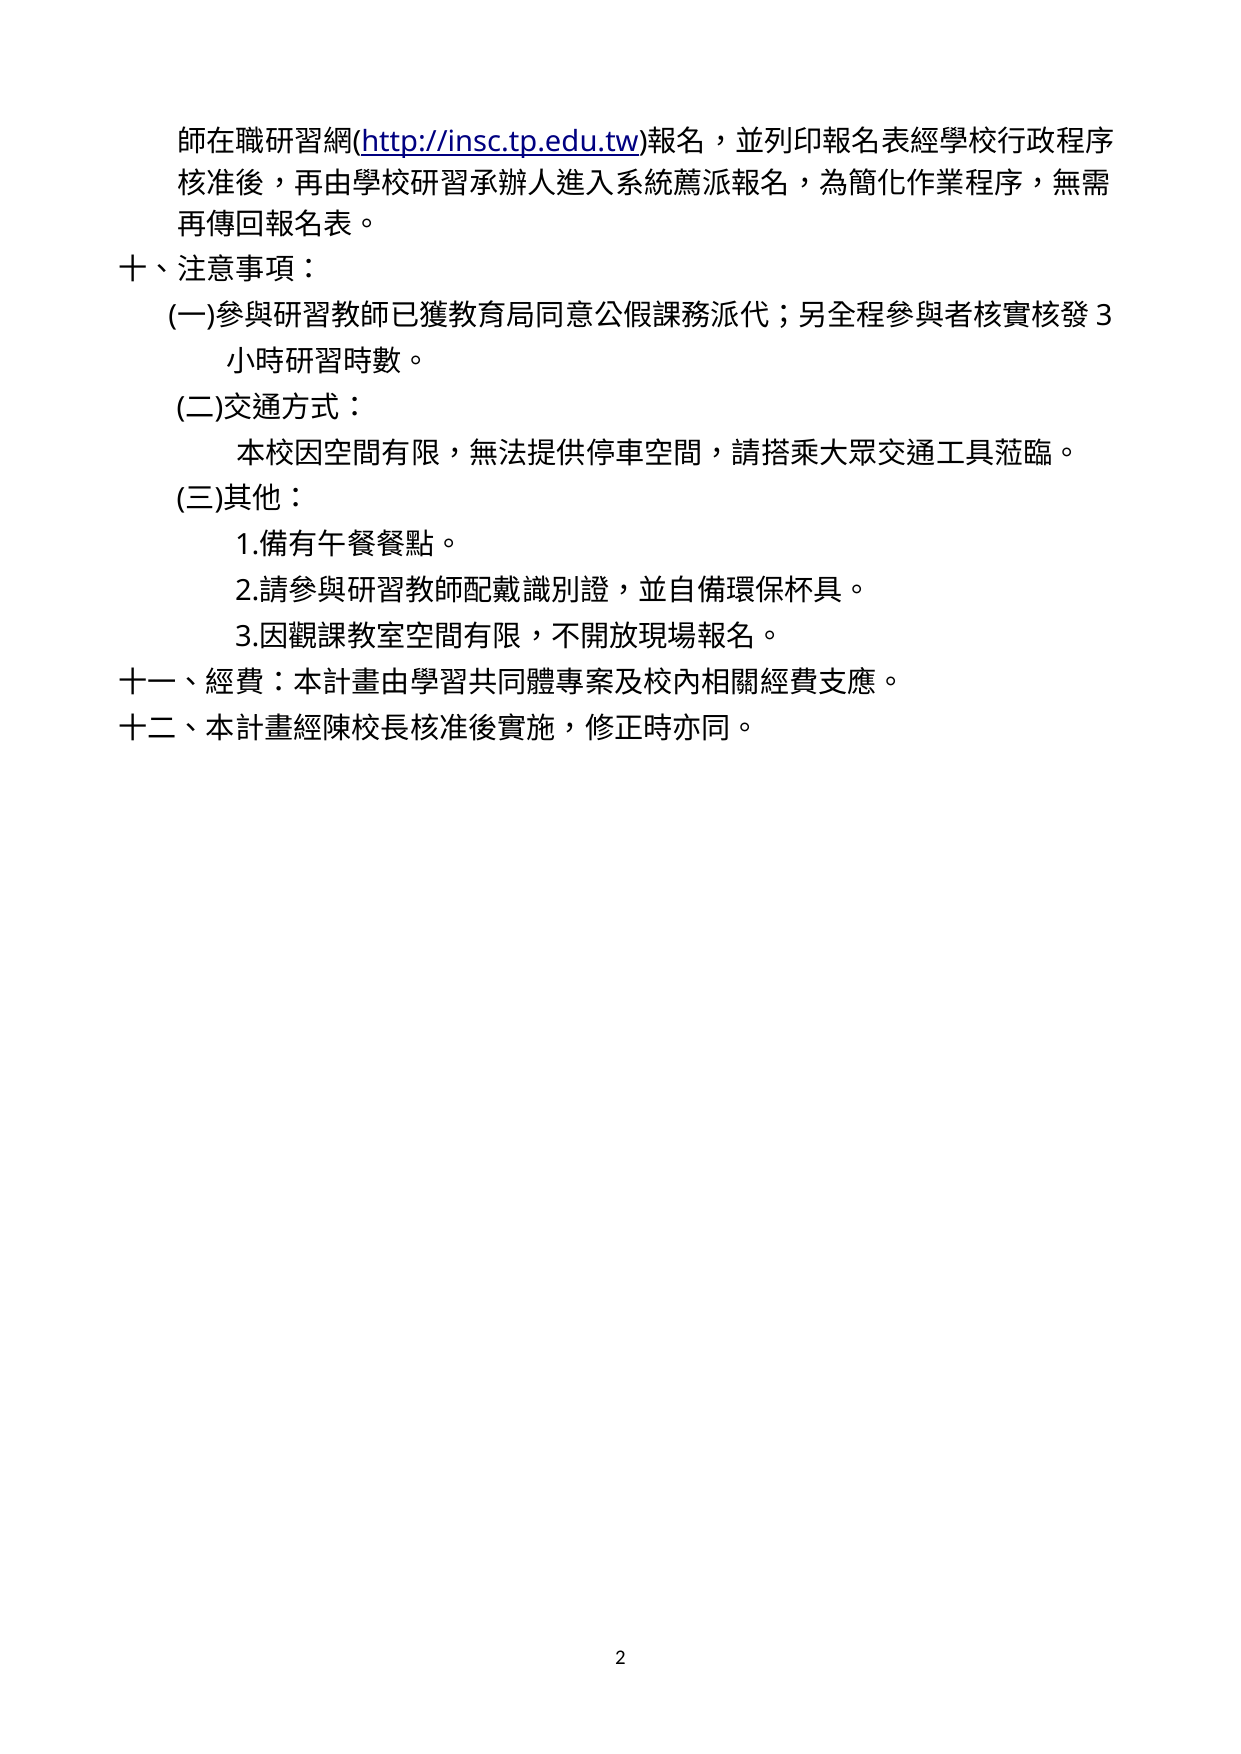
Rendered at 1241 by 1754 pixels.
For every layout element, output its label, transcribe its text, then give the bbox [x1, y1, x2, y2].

text (二)交通方式： [118, 381, 1122, 426]
list 注意事項： [118, 243, 1122, 289]
text (一)參與研習教師已獲教育局同意公假課務派代；另全程參與者核實核發3小時研習時數。 [168, 289, 1122, 381]
text 十一、經費：本計畫由學習共同體專案及校內相關經費支應。 [118, 656, 1122, 701]
text 2.請參與研習教師配戴識別證，並自備環保杯具。 [118, 564, 1122, 610]
list 師在職研習網(http://insc.tp.edu.tw)報名，並列印報名表經學校行政程序核准後，再由學校研習承辦人進入系統薦派報名，為簡化作業程序，無需再傳回報名表。 [118, 118, 1122, 243]
text (三)其他： [118, 472, 1122, 518]
text 本校因空間有限，無法提供停車空間，請搭乘大眾交通工具蒞臨。 [209, 426, 1122, 472]
text 1.備有午餐餐點。 [118, 518, 1122, 564]
text 十二、本計畫經陳校長核准後實施，修正時亦同。 [118, 701, 1122, 747]
text 3.因觀課教室空間有限，不開放現場報名。 [118, 610, 1122, 656]
